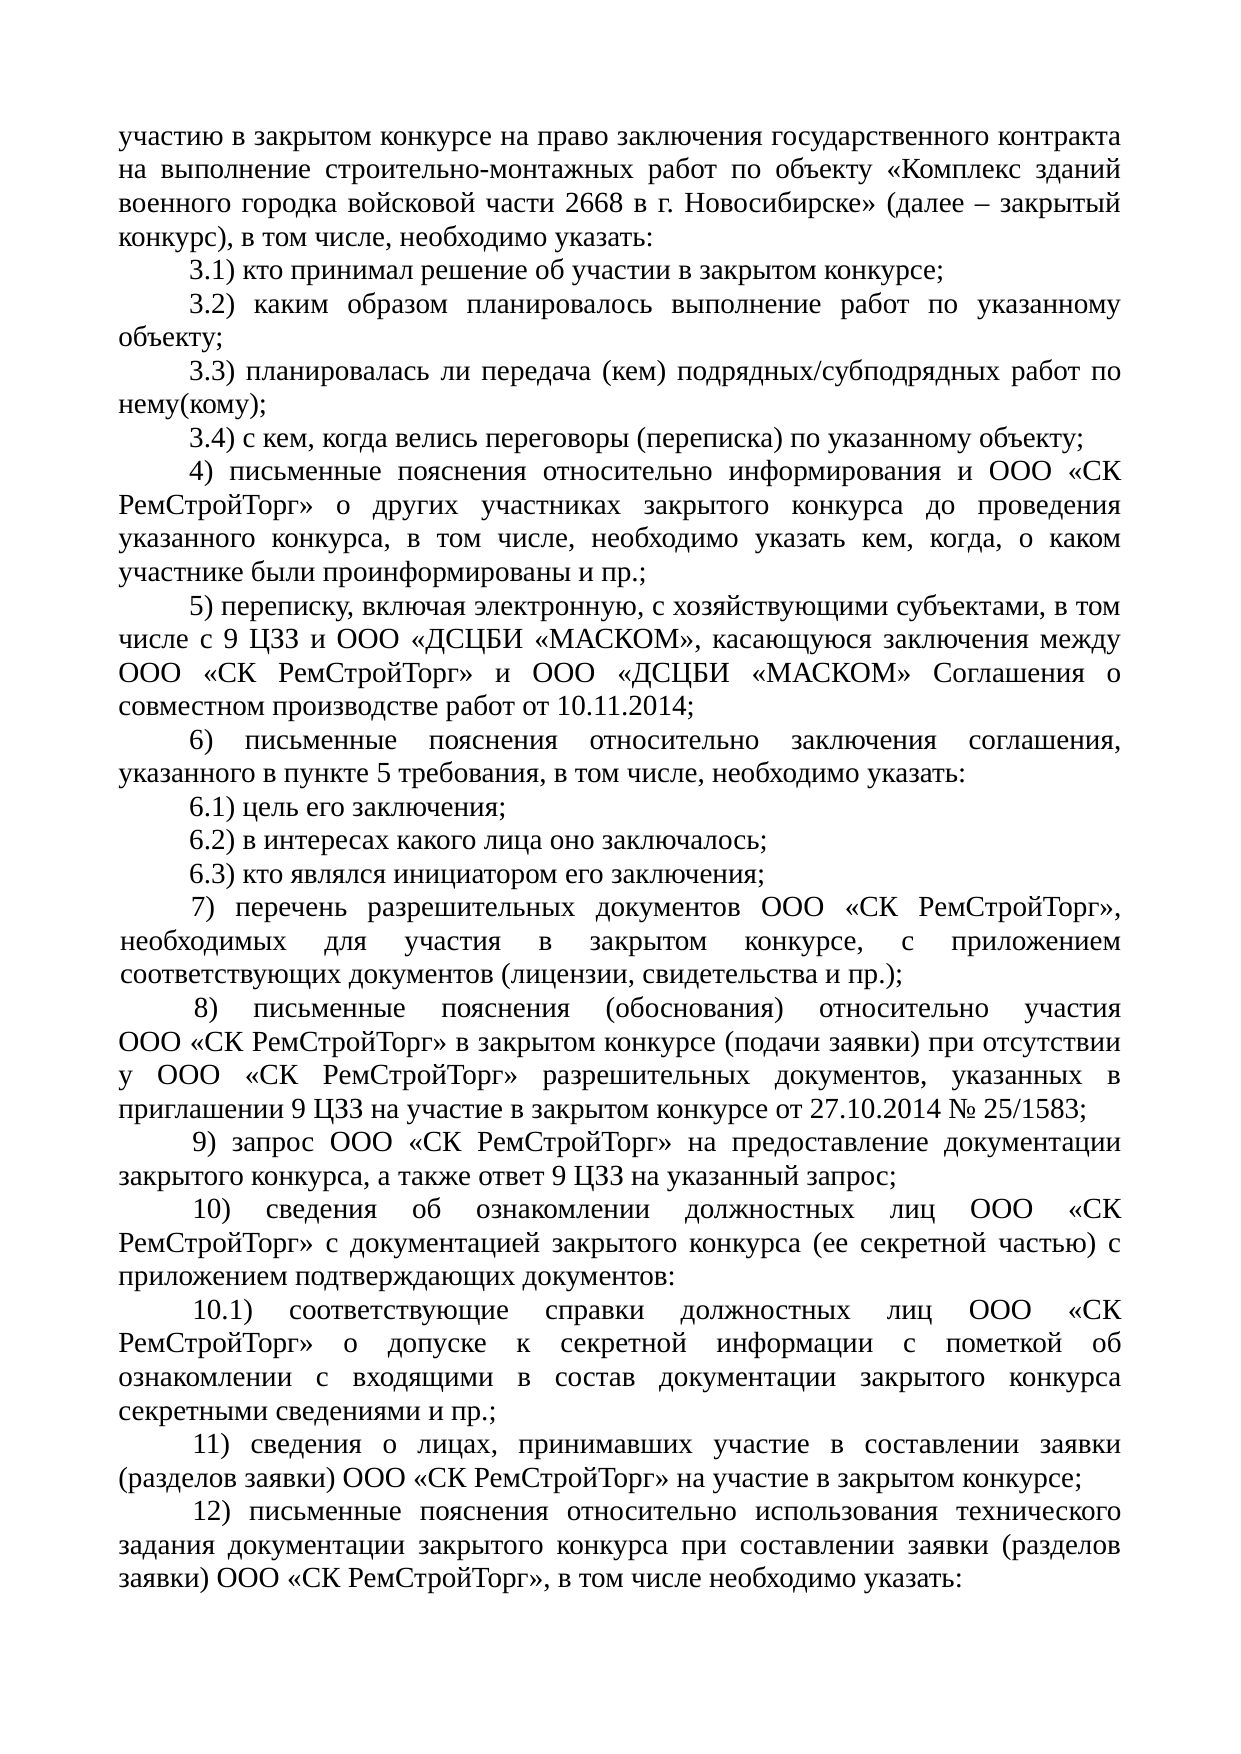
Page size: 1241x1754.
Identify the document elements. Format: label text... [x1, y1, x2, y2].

text 7) перечень разрешительных документов ООО «СК РемСтройТорг», необходимых для участия в закрытом конкурсе, с приложением соответствующих документов (лицензии, свидетельства и пр.); [120, 889, 1122, 990]
text 10) сведения об ознакомлении должностных лиц ООО «СК РемСтройТорг» с документацией закрытого конкурса (ее секретной частью) с приложением подтверждающих документов: [118, 1191, 1122, 1292]
text 3.2) каким образом планировалось выполнение работ по указанному объекту; [118, 286, 1122, 353]
text 8) письменные пояснения (обоснования) относительно участия ООО «СК РемСтройТорг» в закрытом конкурсе (подачи заявки) при отсутствии у ООО «СК РемСтройТорг» разрешительных документов, указанных в приглашении 9 ЦЗЗ на участие в закрытом конкурсе от 27.10.2014 № 25/1583; [118, 990, 1122, 1124]
text 3.1) кто принимал решение об участии в закрытом конкурсе; [189, 252, 1122, 286]
text 3.3) планировалась ли передача (кем) подрядных/субподрядных работ по нему(кому); [118, 353, 1122, 420]
text 9) запрос ООО «СК РемСтройТорг» на предоставление документации закрытого конкурса, а также ответ 9 ЦЗЗ на указанный запрос; [118, 1124, 1122, 1191]
text 6.2) в интересах какого лица оно заключалось; [118, 822, 1122, 856]
text 11) сведения о лицах, принимавших участие в составлении заявки (разделов заявки) ООО «СК РемСтройТорг» на участие в закрытом конкурсе; [118, 1426, 1122, 1493]
text участию в закрытом конкурсе на право заключения государственного контракта на выполнение строительно-монтажных работ по объекту «Комплекс зданий военного городка войсковой части 2668 в г. Новосибирске» (далее – закрытый конкурс), в том числе, необходимо указать: [118, 118, 1122, 252]
text 12) письменные пояснения относительно использования технического задания документации закрытого конкурса при составлении заявки (разделов заявки) ООО «СК РемСтройТорг», в том числе необходимо указать: [118, 1493, 1122, 1594]
text 6) письменные пояснения относительно заключения соглашения, указанного в пункте 5 требования, в том числе, необходимо указать: [118, 722, 1122, 789]
text 6.3) кто являлся инициатором его заключения; [118, 856, 1122, 889]
text 6.1) цель его заключения; [118, 789, 1122, 822]
text 5) переписку, включая электронную, с хозяйствующими субъектами, в том числе с 9 ЦЗЗ и ООО «ДСЦБИ «МАСКОМ», касающуюся заключения между ООО «СК РемСтройТорг» и ООО «ДСЦБИ «МАСКОМ» Соглашения о совместном производстве работ от 10.11.2014; [118, 588, 1122, 722]
text 10.1) соответствующие справки должностных лиц ООО «СК РемСтройТорг» о допуске к секретной информации с пометкой об ознакомлении с входящими в состав документации закрытого конкурса секретными сведениями и пр.; [118, 1292, 1122, 1426]
text 4) письменные пояснения относительно информирования и ООО «СК РемСтройТорг» о других участниках закрытого конкурса до проведения указанного конкурса, в том числе, необходимо указать кем, когда, о каком участнике были проинформированы и пр.; [118, 453, 1122, 588]
text 3.4) с кем, когда велись переговоры (переписка) по указанному объекту; [189, 420, 1122, 453]
